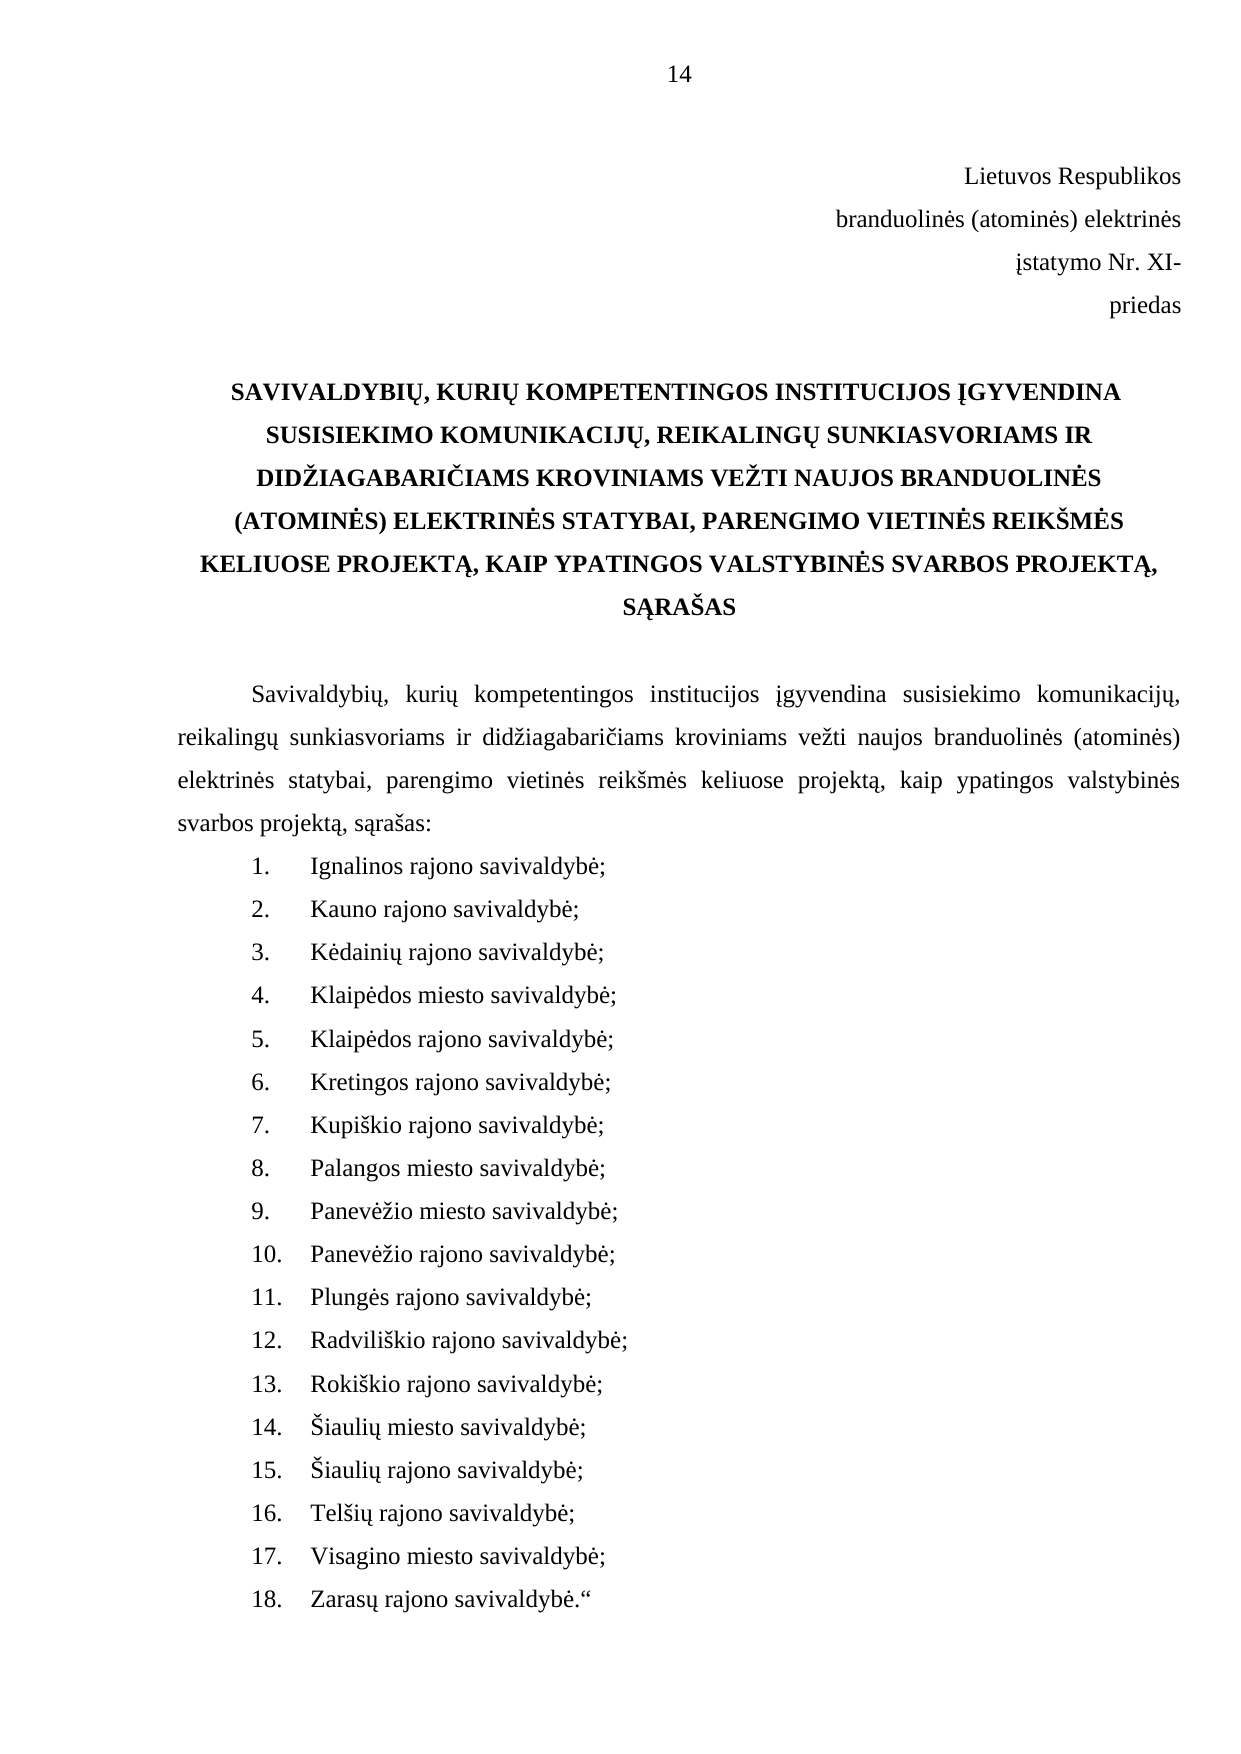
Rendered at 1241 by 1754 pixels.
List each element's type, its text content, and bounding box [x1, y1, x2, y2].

text įstatymo Nr. XI- [177, 247, 1181, 276]
text branduolinės (atominės) elektrinės [177, 204, 1181, 233]
text 3. Kėdainių rajono savivaldybė; [251, 937, 1181, 966]
text 15. Šiaulių rajono savivaldybė; [251, 1455, 1181, 1484]
text 1. Ignalinos rajono savivaldybė; [251, 851, 1181, 880]
text 17. Visagino miesto savivaldybė; [251, 1541, 1181, 1570]
text 9. Panevėžio miesto savivaldybė; [251, 1196, 1181, 1225]
text 6. Kretingos rajono savivaldybė; [251, 1067, 1181, 1096]
text Savivaldybių, kurių kompetentingos institucijos įgyvendina susisiekimo komunikacijų, reikalingų sunkiasvoriams ir didžiagabaričiams kroviniams vežti naujos branduolinės (atominės) elektrinės statybai, parengimo vietinės reikšmės keliuose projektą, kaip ypatingos valstybinės svarbos projektą, sąrašas: [177, 679, 1181, 837]
text 10. Panevėžio rajono savivaldybė; [251, 1239, 1181, 1268]
text SĄRAŠAS [177, 592, 1181, 621]
text 4. Klaipėdos miesto savivaldybė; [251, 981, 1181, 1009]
text 11. Plungės rajono savivaldybė; [251, 1282, 1181, 1311]
text 7. Kupiškio rajono savivaldybė; [251, 1110, 1181, 1139]
text priedas [177, 291, 1181, 319]
text 13. Rokiškio rajono savivaldybė; [251, 1369, 1181, 1397]
text 2. Kauno rajono savivaldybė; [251, 894, 1181, 923]
text 5. Klaipėdos rajono savivaldybė; [251, 1024, 1181, 1052]
text SAVIVALDYBIŲ, KURIŲ KOMPETENTINGOS INSTITUCIJOS ĮGYVENDINA [177, 377, 1181, 406]
text 18. Zarasų rajono savivaldybė.“ [251, 1584, 1181, 1613]
text Lietuvos Respublikos [177, 161, 1181, 190]
text 12. Radviliškio rajono savivaldybė; [251, 1326, 1181, 1354]
text SUSISIEKIMO KOMUNIKACIJŲ, REIKALINGŲ SUNKIASVORIAMS IR DIDŽIAGABARIČIAMS KROVINIAMS VEŽTI NAUJOS BRANDUOLINĖS (ATOMINĖS) ELEKTRINĖS STATYBAI, PARENGIMO VIETINĖS REIKŠMĖS KELIUOSE PROJEKTĄ, KAIP YPATINGOS VALSTYBINĖS SVARBOS PROJEKTĄ, [177, 420, 1181, 578]
text 16. Telšių rajono savivaldybė; [251, 1498, 1181, 1527]
text 14. Šiaulių miesto savivaldybė; [251, 1412, 1181, 1441]
text 8. Palangos miesto savivaldybė; [251, 1153, 1181, 1182]
